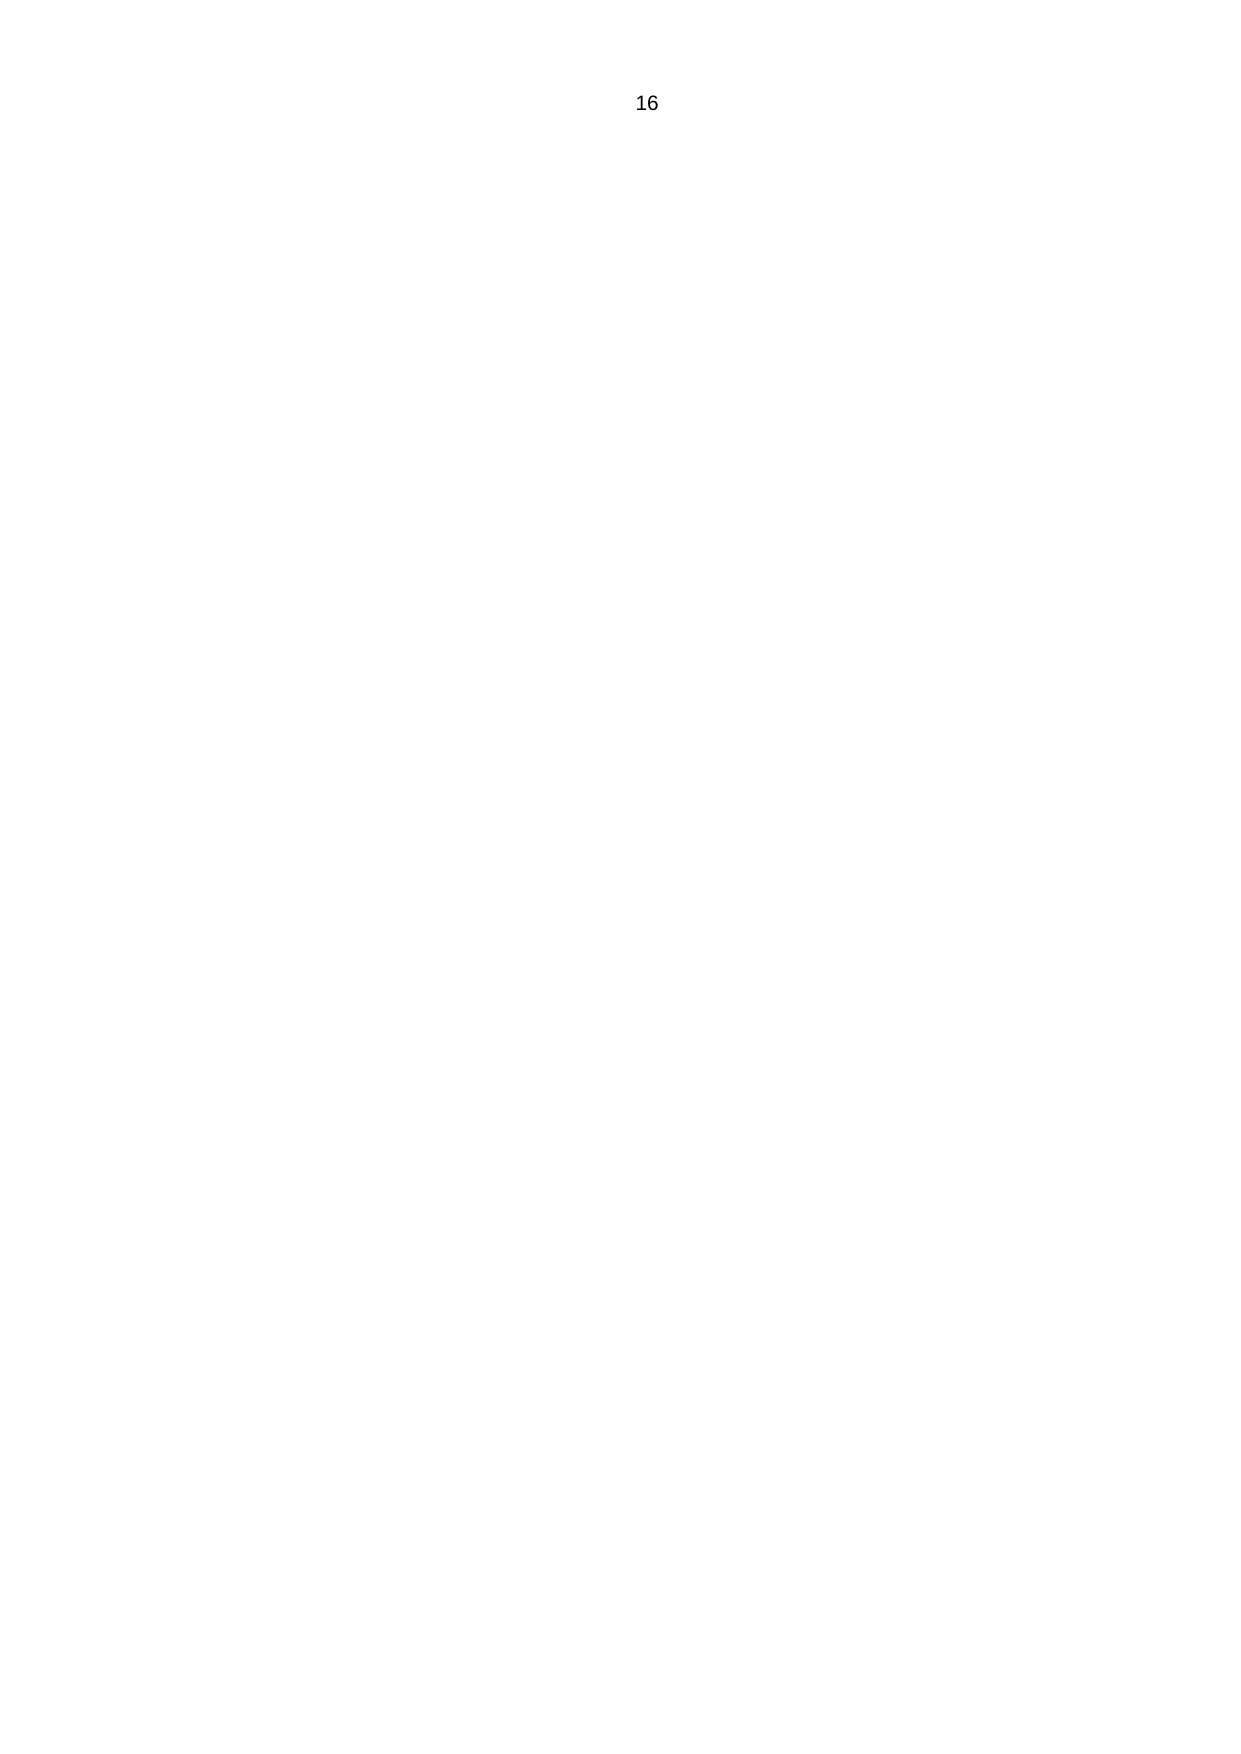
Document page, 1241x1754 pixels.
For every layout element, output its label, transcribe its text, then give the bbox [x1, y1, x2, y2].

text 16 [635, 92, 1153, 115]
